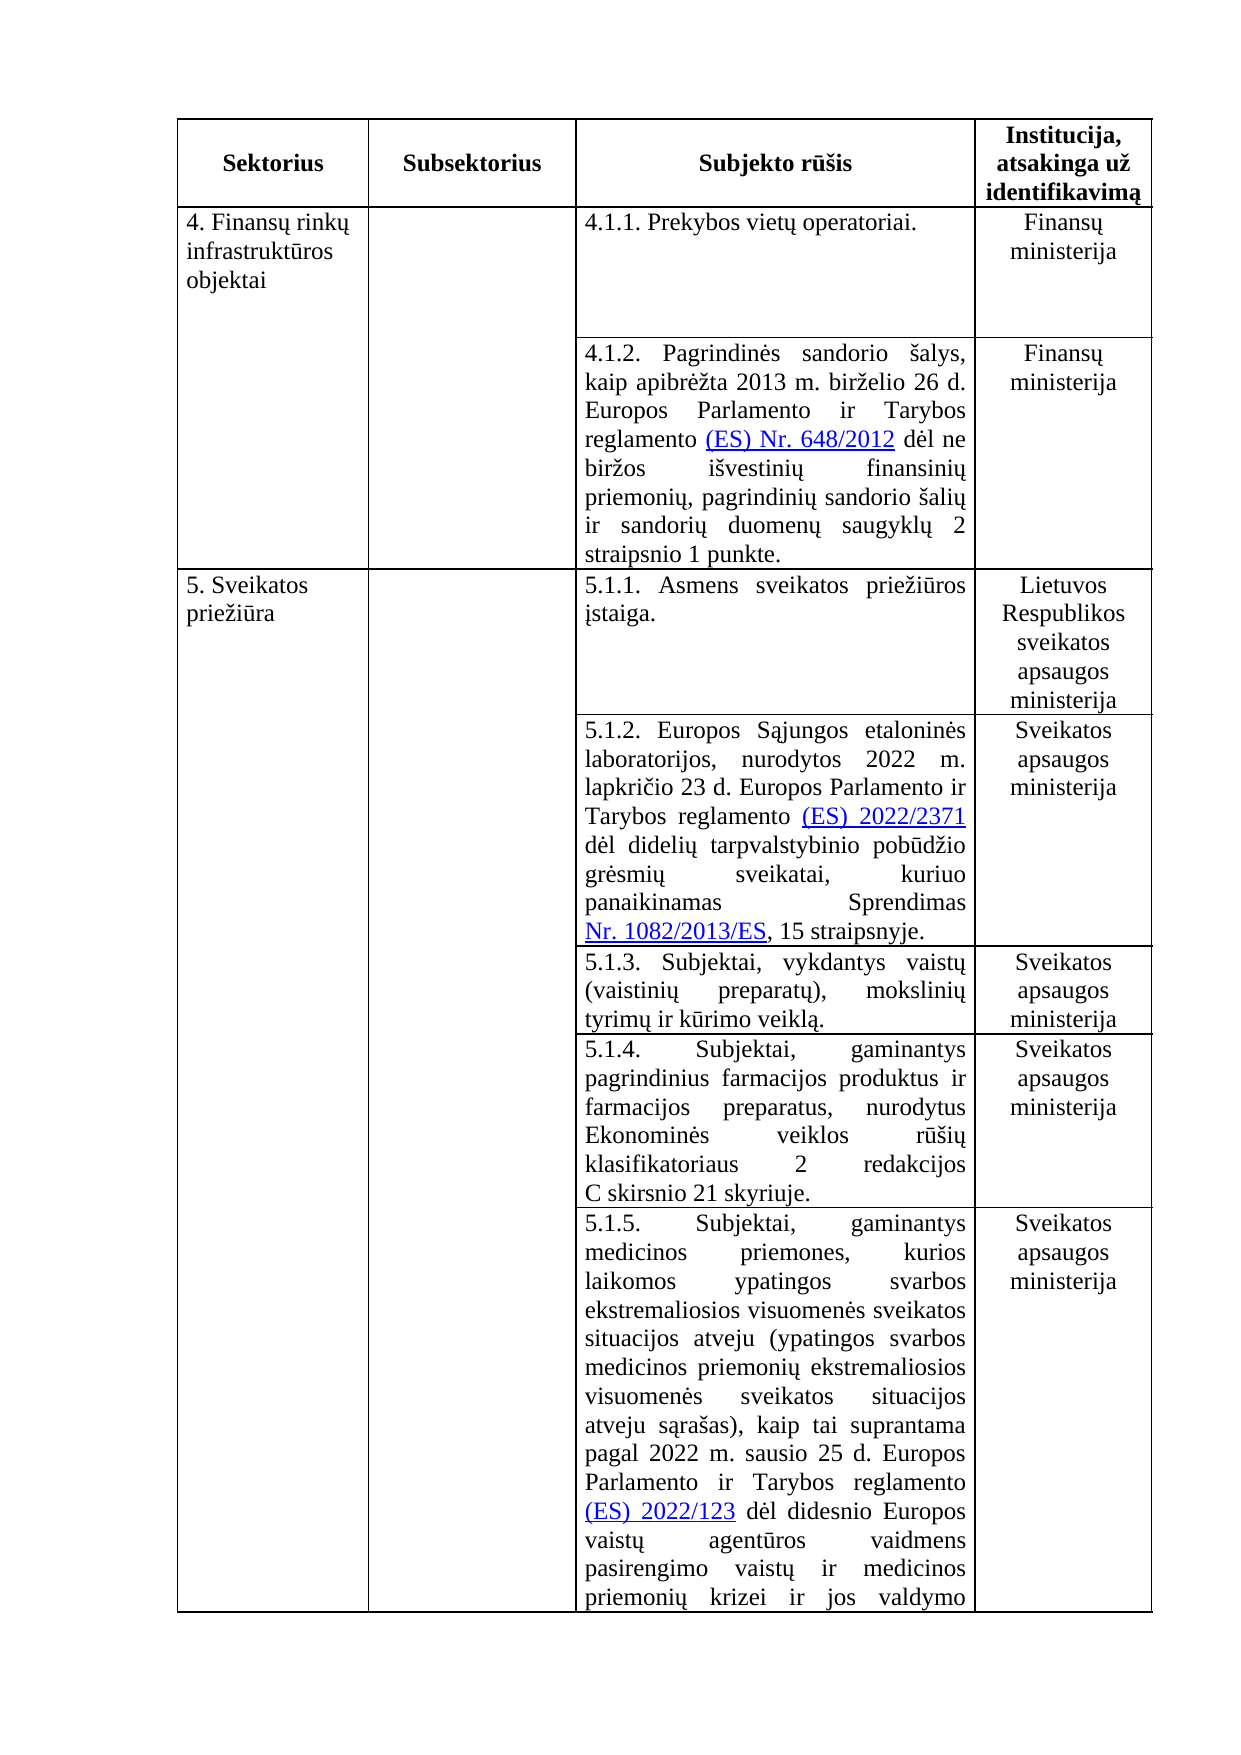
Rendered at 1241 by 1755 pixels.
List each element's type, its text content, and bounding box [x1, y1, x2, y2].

table_cell 5.1.1. Asmens sveikatos priežiūros įstaiga. [577, 570, 974, 713]
table_cell 5.1.4. Subjektai, gaminantys pagrindinius farmacijos produktus ir farmacijos preparatus, nurodytus Ekonominės veiklos rūšių klasifikatoriaus 2 redakcijos C skirsnio 21 skyriuje. [577, 1035, 974, 1207]
table_cell 4.1.1. Prekybos vietų operatoriai. [577, 208, 974, 337]
table_header Sektorius [178, 120, 368, 206]
table_cell Sveikatos apsaugos ministerija [976, 1035, 1151, 1207]
table_cell 5.1.5. Subjektai, gaminantys medicinos priemones, kurios laikomos ypatingos svarbos ekstremaliosios visuomenės sveikatos situacijos atveju (ypatingos svarbos medicinos priemonių ekstremaliosios visuomenės sveikatos situacijos atveju sąrašas), kaip tai suprantama pagal 2022 m. sausio 25 d. Europos Parlamento ir Tarybos reglamento (ES) 2022/123 dėl didesnio Europos vaistų agentūros vaidmens pasirengimo vaistų ir medicinos priemonių krizei ir jos valdymo [577, 1208, 974, 1611]
table_cell Sveikatos apsaugos ministerija [976, 947, 1151, 1033]
table_cell 4.1.2. Pagrindinės sandorio šalys, kaip apibrėžta 2013 m. birželio 26 d. Europos Parlamento ir Tarybos reglamento (ES) Nr. 648/2012 dėl ne biržos išvestinių finansinių priemonių, pagrindinių sandorio šalių ir sandorių duomenų saugyklų 2 straipsnio 1 punkte. [577, 338, 974, 568]
table_cell 5. Sveikatos priežiūra [178, 570, 368, 1611]
table_header Subjekto rūšis [577, 120, 974, 206]
table_cell Finansų ministerija [976, 338, 1151, 568]
table_cell Sveikatos apsaugos ministerija [976, 1208, 1151, 1611]
table_cell [369, 208, 575, 568]
table_header Institucija, atsakinga už identifikavimą [976, 120, 1151, 206]
table_cell 4. Finansų rinkų infrastruktūros objektai [178, 208, 368, 568]
table_cell 5.1.3. Subjektai, vykdantys vaistų (vaistinių preparatų), mokslinių tyrimų ir kūrimo veiklą. [577, 947, 974, 1033]
table_cell 5.1.2. Europos Sąjungos etaloninės laboratorijos, nurodytos 2022 m. lapkričio 23 d. Europos Parlamento ir Tarybos reglamento (ES) 2022/2371 dėl didelių tarpvalstybinio pobūdžio grėsmių sveikatai, kuriuo panaikinamas Sprendimas Nr. 1082/2013/ES, 15 straipsnyje. [577, 715, 974, 945]
table_header Subsektorius [369, 120, 575, 206]
table_cell [369, 570, 575, 1611]
table_cell Sveikatos apsaugos ministerija [976, 715, 1151, 945]
table_cell Finansų ministerija [976, 208, 1151, 337]
table_cell Lietuvos Respublikos sveikatos apsaugos ministerija [976, 570, 1151, 713]
